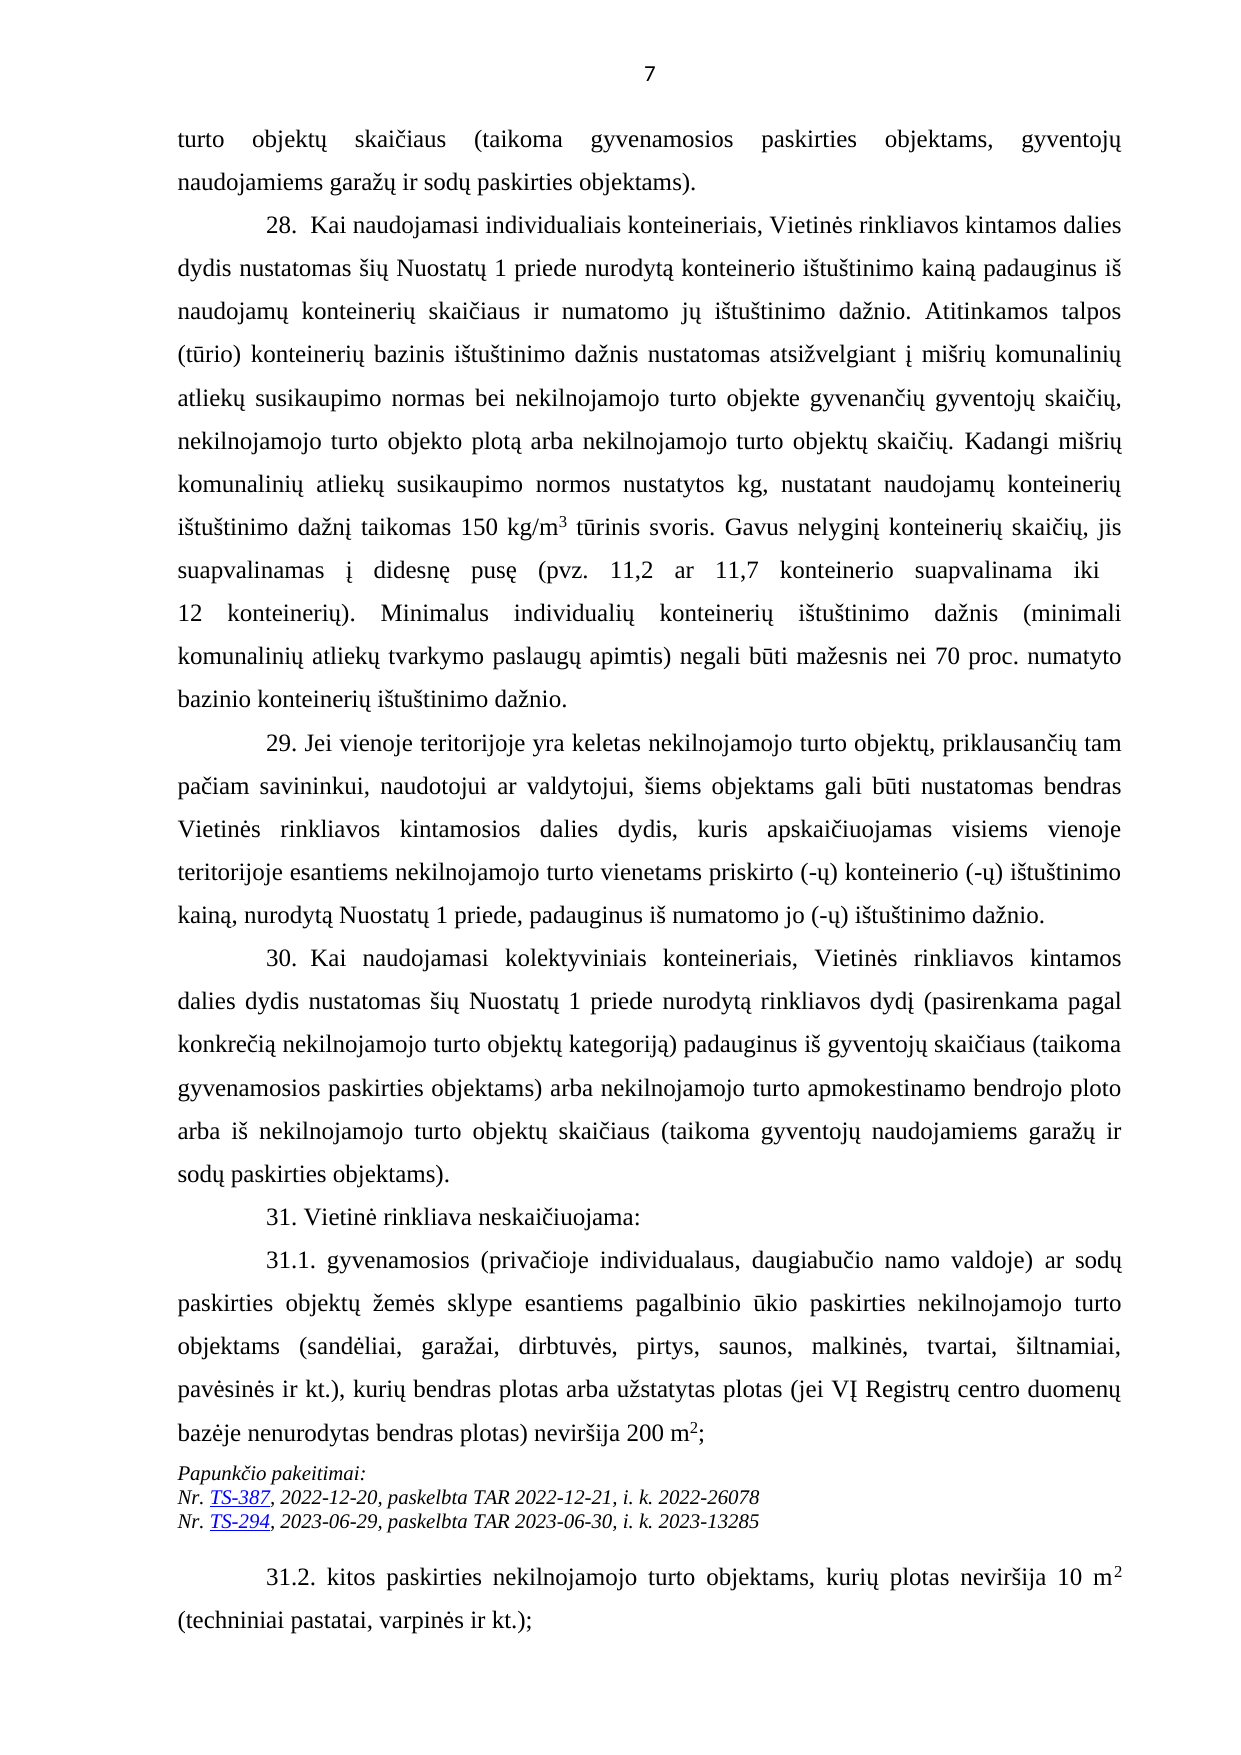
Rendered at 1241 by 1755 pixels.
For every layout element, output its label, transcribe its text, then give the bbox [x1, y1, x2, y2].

text 31. Vietinė rinkliava neskaičiuojama: [177, 1202, 1122, 1231]
text Nr. TS-294, 2023-06-29, paskelbta TAR 2023-06-30, i. k. 2023-13285 [177, 1509, 1122, 1533]
text turto objektų skaičiaus (taikoma gyvenamosios paskirties objektams, gyventojų naudojamiems garažų ir sodų paskirties objektams). [177, 124, 1122, 196]
text Nr. TS-387, 2022-12-20, paskelbta TAR 2022-12-21, i. k. 2022-26078 [177, 1485, 1122, 1509]
text 28. Kai naudojamasi individualiais konteineriais, Vietinės rinkliavos kintamos dalies dydis nustatomas šių Nuostatų 1 priede nurodytą konteinerio ištuštinimo kainą padauginus iš naudojamų konteinerių skaičiaus ir numatomo jų ištuštinimo dažnio. Atitinkamos talpos (tūrio) konteinerių bazinis ištuštinimo dažnis nustatomas atsižvelgiant į mišrių komunalinių atliekų susikaupimo normas bei nekilnojamojo turto objekte gyvenančių gyventojų skaičių, nekilnojamojo turto objekto plotą arba nekilnojamojo turto objektų skaičių. Kadangi mišrių komunalinių atliekų susikaupimo normos nustatytos kg, nustatant naudojamų konteinerių ištuštinimo dažnį taikomas 150 kg/m3 tūrinis svoris. Gavus nelyginį konteinerių skaičių, jis suapvalinamas į didesnę pusę (pvz. 11,2 ar 11,7 konteinerio suapvalinama iki 12 konteinerių). Minimalus individualių konteinerių ištuštinimo dažnis (minimali komunalinių atliekų tvarkymo paslaugų apimtis) negali būti mažesnis nei 70 proc. numatyto bazinio konteinerių ištuštinimo dažnio. [177, 210, 1122, 713]
text 29. Jei vienoje teritorijoje yra keletas nekilnojamojo turto objektų, priklausančių tam pačiam savininkui, naudotojui ar valdytojui, šiems objektams gali būti nustatomas bendras Vietinės rinkliavos kintamosios dalies dydis, kuris apskaičiuojamas visiems vienoje teritorijoje esantiems nekilnojamojo turto vienetams priskirto (-ų) konteinerio (-ų) ištuštinimo kainą, nurodytą Nuostatų 1 priede, padauginus iš numatomo jo (-ų) ištuštinimo dažnio. [177, 728, 1122, 929]
text 31.2. kitos paskirties nekilnojamojo turto objektams, kurių plotas neviršija 10 m2 (techniniai pastatai, varpinės ir kt.); [177, 1562, 1122, 1634]
text 30. Kai naudojamasi kolektyviniais konteineriais, Vietinės rinkliavos kintamos dalies dydis nustatomas šių Nuostatų 1 priede nurodytą rinkliavos dydį (pasirenkama pagal konkrečią nekilnojamojo turto objektų kategoriją) padauginus iš gyventojų skaičiaus (taikoma gyvenamosios paskirties objektams) arba nekilnojamojo turto apmokestinamo bendrojo ploto arba iš nekilnojamojo turto objektų skaičiaus (taikoma gyventojų naudojamiems garažų ir sodų paskirties objektams). [177, 943, 1122, 1188]
text 31.1. gyvenamosios (privačioje individualaus, daugiabučio namo valdoje) ar sodų paskirties objektų žemės sklype esantiems pagalbinio ūkio paskirties nekilnojamojo turto objektams (sandėliai, garažai, dirbtuvės, pirtys, saunos, malkinės, tvartai, šiltnamiai, pavėsinės ir kt.), kurių bendras plotas arba užstatytas plotas (jei VĮ Registrų centro duomenų bazėje nenurodytas bendras plotas) neviršija 200 m2; [177, 1245, 1122, 1446]
text Papunkčio pakeitimai: [177, 1461, 1122, 1485]
